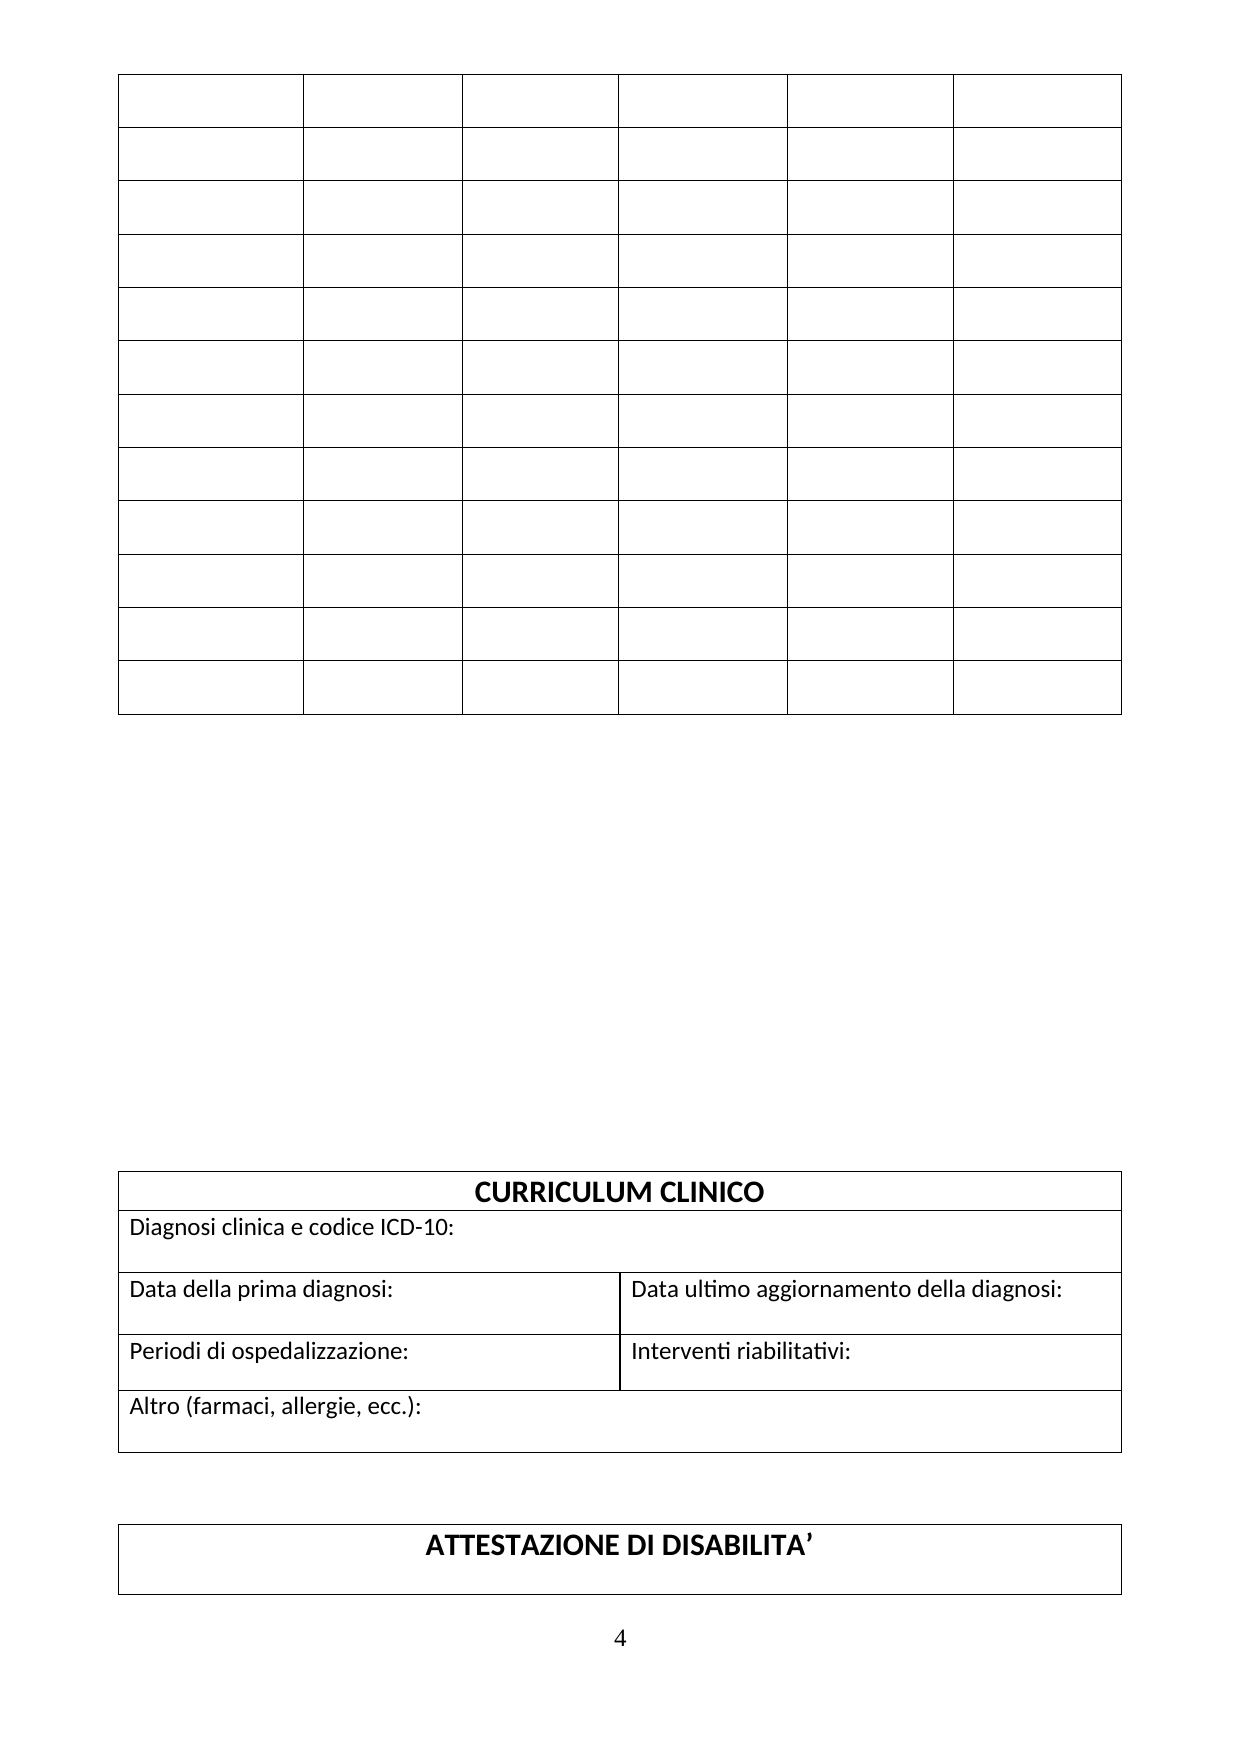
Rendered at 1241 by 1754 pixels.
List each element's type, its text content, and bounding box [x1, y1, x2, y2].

table_cell [304, 128, 462, 180]
table_cell [119, 288, 303, 340]
table_cell [788, 555, 953, 607]
table_cell [304, 341, 462, 394]
table_cell [619, 341, 787, 394]
table_cell [119, 448, 303, 500]
table_cell [119, 75, 303, 127]
table_cell [954, 288, 1121, 340]
table_cell [119, 235, 303, 287]
table_cell [788, 181, 953, 234]
table_cell [463, 75, 618, 127]
table_cell [463, 181, 618, 234]
table_header ATTESTAZIONE DI DISABILITA’ [119, 1525, 1121, 1593]
table_cell [788, 128, 953, 180]
table_cell [304, 555, 462, 607]
table_cell [304, 448, 462, 500]
table_cell [463, 341, 618, 394]
table_cell Diagnosi clinica e codice ICD-10: [119, 1211, 1121, 1272]
table_cell [619, 288, 787, 340]
table_cell [788, 448, 953, 500]
table_cell [463, 448, 618, 500]
table_cell [788, 608, 953, 660]
table_cell [954, 555, 1121, 607]
table_cell [788, 661, 953, 714]
table_cell [304, 501, 462, 554]
table_cell [788, 75, 953, 127]
table_cell [463, 128, 618, 180]
table_cell [463, 555, 618, 607]
table_cell [619, 555, 787, 607]
table_cell Periodi di ospedalizzazione: [119, 1335, 619, 1389]
table_cell [954, 181, 1121, 234]
table_cell [619, 448, 787, 500]
table_cell [304, 181, 462, 234]
table_cell [954, 395, 1121, 447]
table_cell [119, 501, 303, 554]
table_cell [954, 341, 1121, 394]
table_cell [619, 395, 787, 447]
table_cell Altro (farmaci, allergie, ecc.): [119, 1391, 1121, 1452]
table_cell [619, 128, 787, 180]
table_cell [463, 235, 618, 287]
table_cell Data ultimo aggiornamento della diagnosi: [621, 1273, 1121, 1334]
table_cell [119, 128, 303, 180]
table_cell Interventi riabilitativi: [621, 1335, 1121, 1389]
table_cell [954, 448, 1121, 500]
table_cell [119, 608, 303, 660]
table_header CURRICULUM CLINICO [119, 1172, 1121, 1210]
table_cell [954, 128, 1121, 180]
table_cell [463, 501, 618, 554]
table_cell Data della prima diagnosi: [119, 1273, 619, 1334]
table_cell [954, 661, 1121, 714]
table_cell [463, 661, 618, 714]
table_cell [954, 501, 1121, 554]
table_cell [119, 661, 303, 714]
table_cell [119, 181, 303, 234]
table_cell [119, 341, 303, 394]
table_cell [619, 608, 787, 660]
table_cell [304, 75, 462, 127]
table_cell [119, 555, 303, 607]
table_cell [619, 661, 787, 714]
table_cell [463, 288, 618, 340]
table_cell [619, 501, 787, 554]
table_cell [119, 395, 303, 447]
table_cell [619, 181, 787, 234]
table_cell [788, 395, 953, 447]
table_cell [619, 75, 787, 127]
table_cell [463, 608, 618, 660]
table_cell [463, 395, 618, 447]
table_cell [304, 288, 462, 340]
table_cell [954, 75, 1121, 127]
table_cell [788, 235, 953, 287]
table_cell [788, 501, 953, 554]
table_cell [954, 235, 1121, 287]
table_cell [954, 608, 1121, 660]
table_cell [304, 395, 462, 447]
table_cell [788, 341, 953, 394]
table_cell [304, 661, 462, 714]
table_cell [788, 288, 953, 340]
table_cell [304, 235, 462, 287]
table_cell [304, 608, 462, 660]
table_cell [619, 235, 787, 287]
